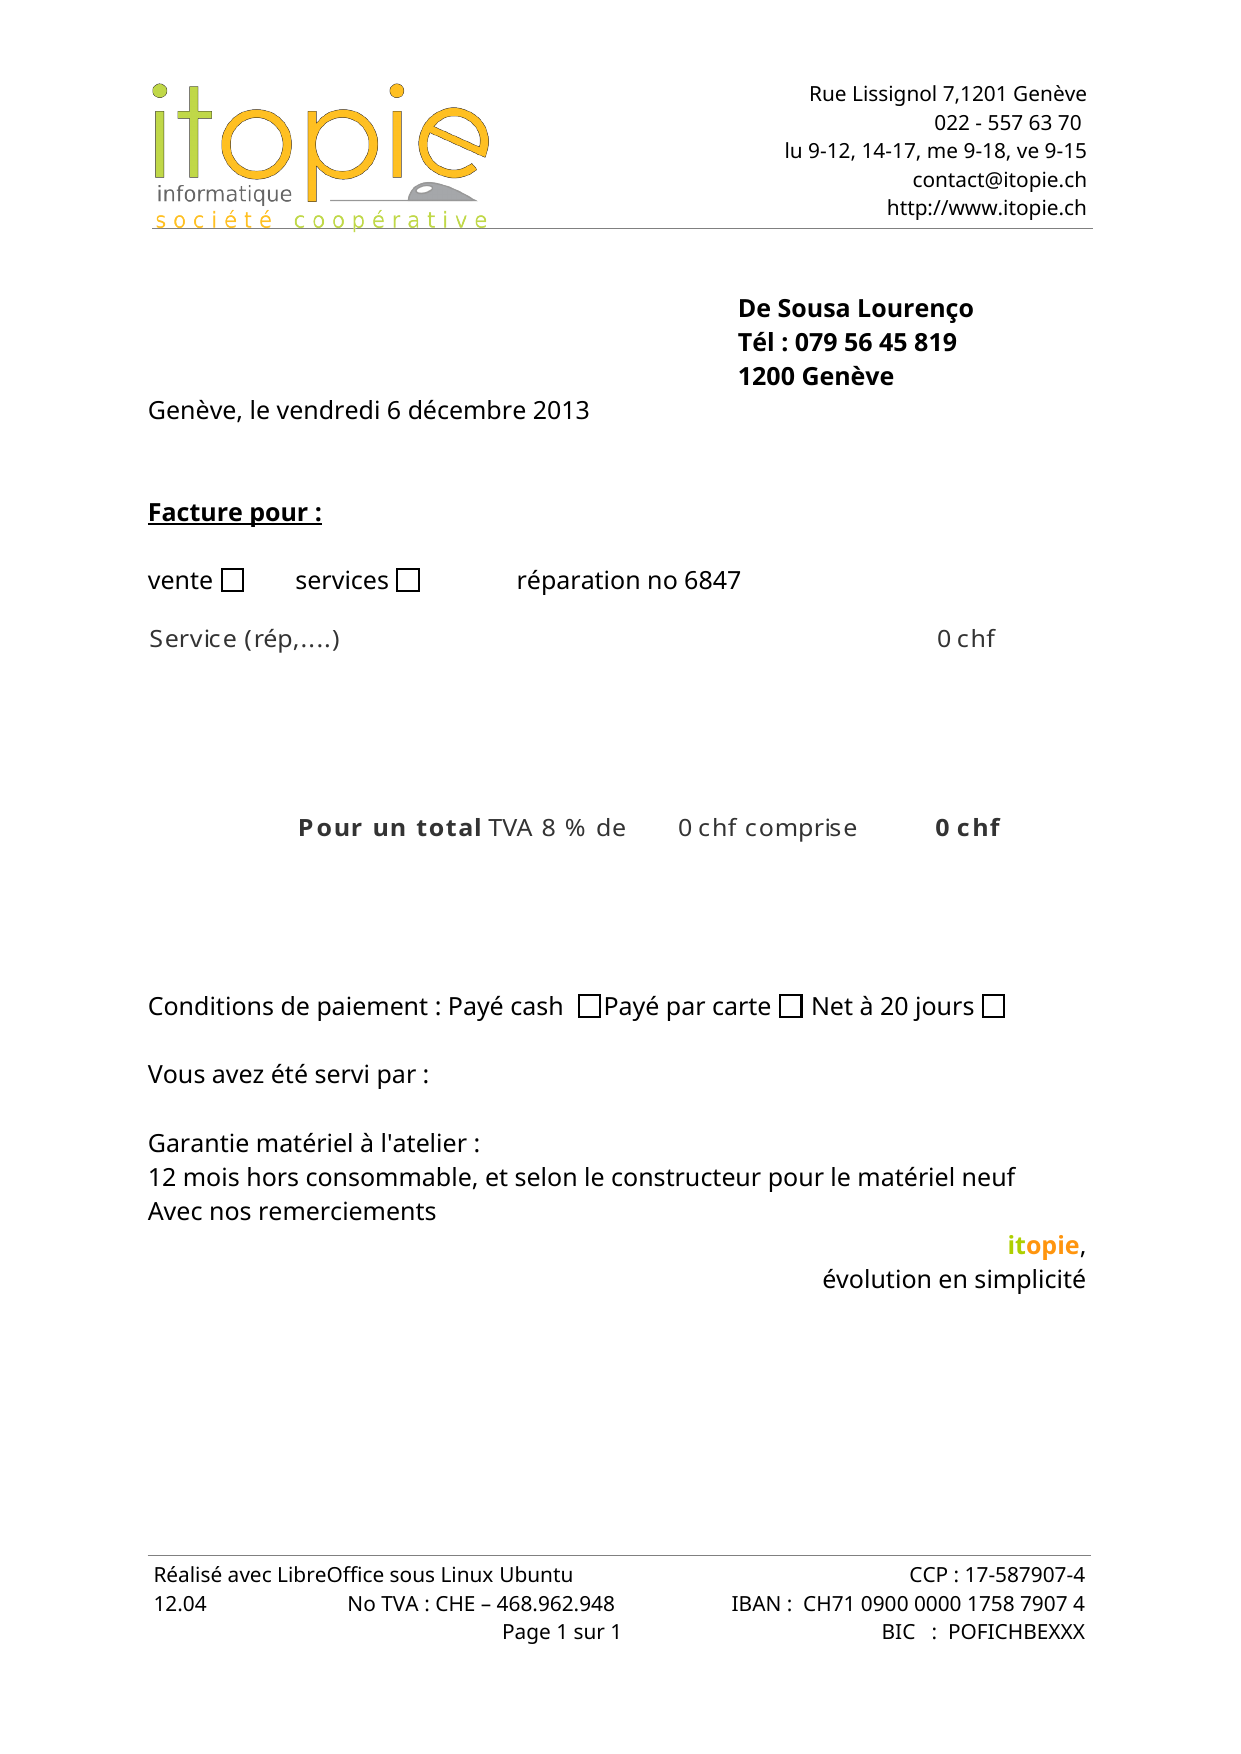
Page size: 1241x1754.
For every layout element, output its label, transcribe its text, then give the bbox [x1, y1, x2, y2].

text 1200 Genève [148, 358, 1093, 392]
text Tél : 079 56 45 819 [148, 324, 1093, 358]
text Vous avez été servi par : [148, 1057, 1093, 1091]
text itopie, [148, 1227, 1093, 1262]
text Garantie matériel à l'atelier : [148, 1125, 1093, 1159]
text Facture pour : [148, 495, 1093, 529]
text évolution en simplicité [148, 1262, 1093, 1296]
text Conditions de paiement : Payé cash Payé par carte Net à 20 jours [148, 989, 1093, 1023]
text 12 mois hors consommable, et selon le constructeur pour le matériel neuf [148, 1159, 1093, 1193]
picture [138, 72, 500, 244]
text vente services réparation no 6847 [148, 563, 1093, 597]
text Avec nos remerciements [148, 1193, 1093, 1227]
text De Sousa Lourenço [148, 290, 1093, 324]
text Genève, le vendredi 6 décembre 2013 [148, 392, 1093, 427]
